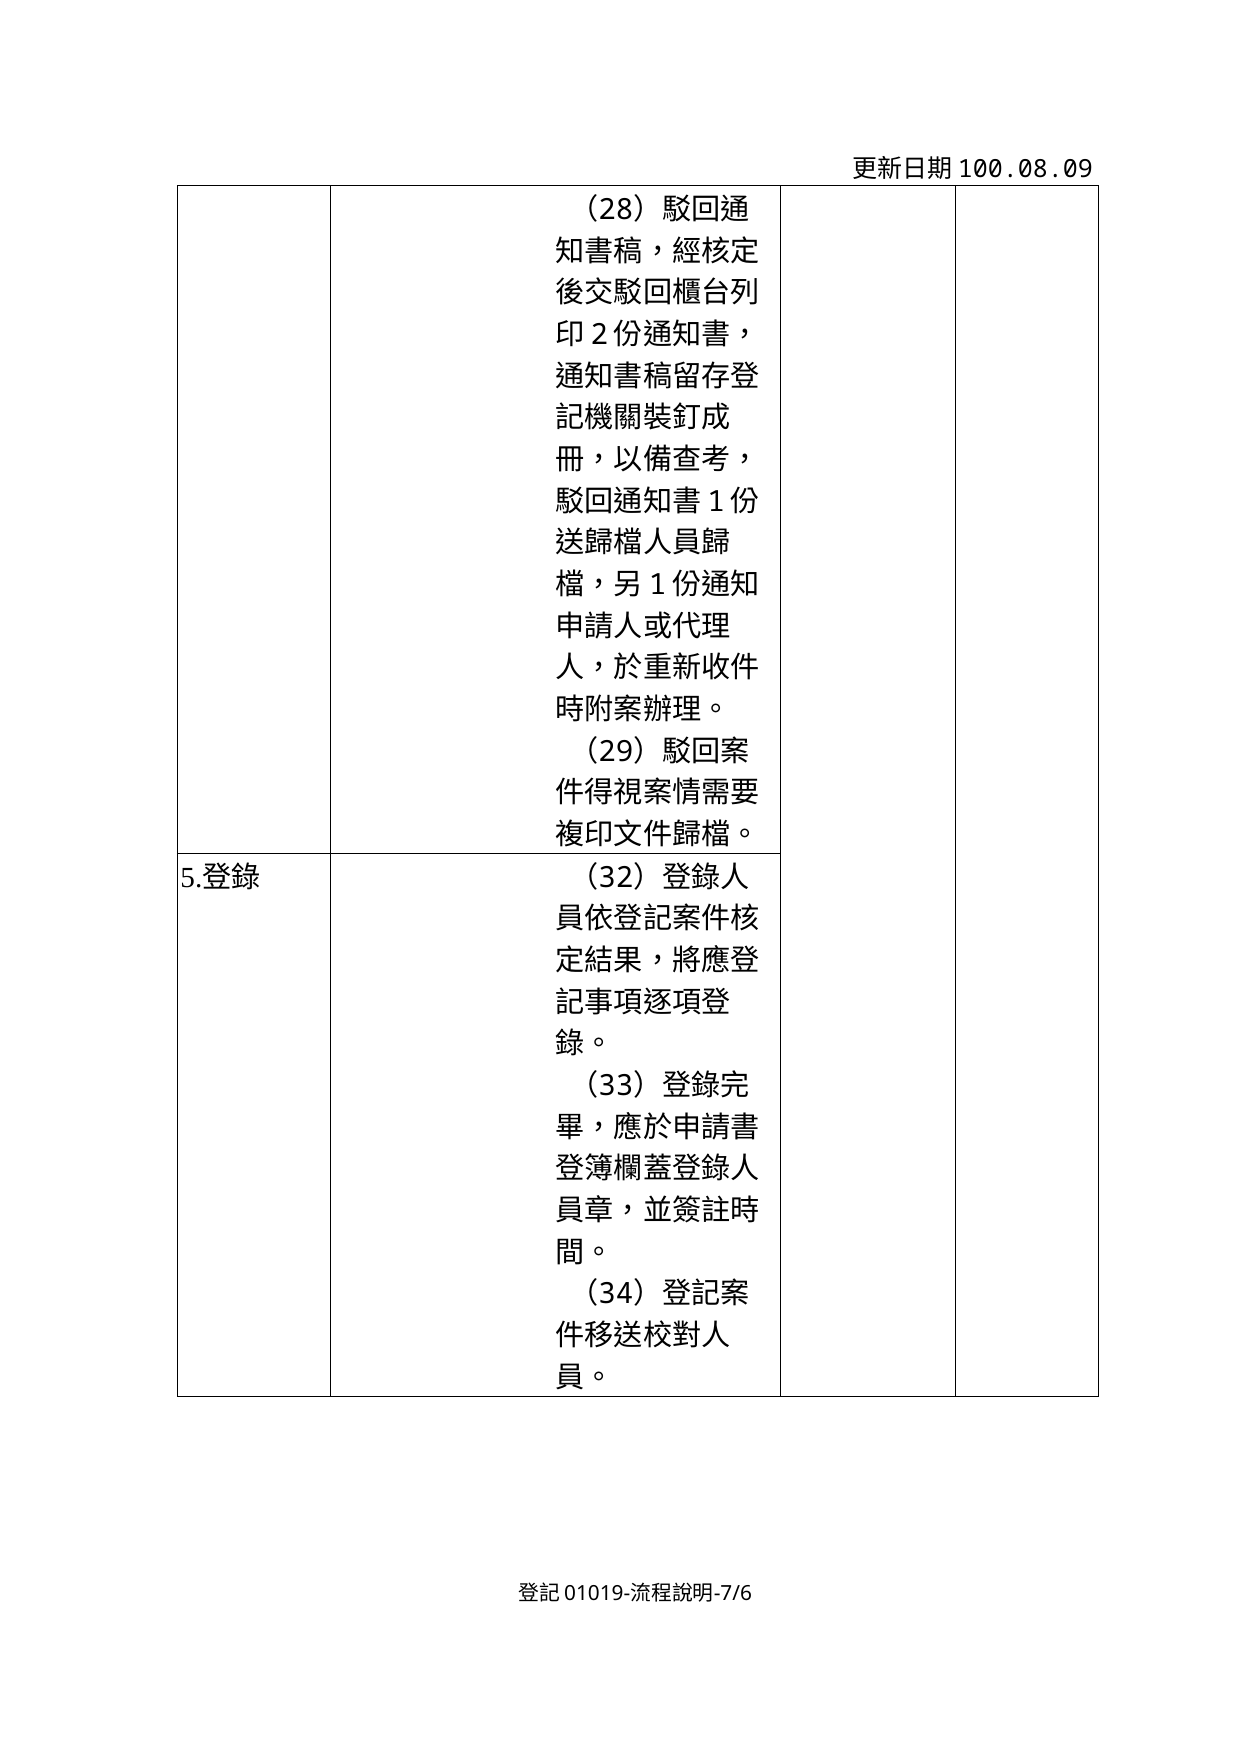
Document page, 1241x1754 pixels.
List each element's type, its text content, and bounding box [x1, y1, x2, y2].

table_cell [956, 186, 1098, 1396]
table_cell 如有土地登記規則第57條第1項規定之情事者，應以書面敘明理由及法令依據駁回其申請，並於駁回作業系統中列印駁回通知書稿後，於初審欄加蓋職名章及簽註時間。如屬同條第1項第4款情事者授權初審核定，於核定欄加蓋代為決行章並簽名及簽註時間。 由複審複核駁回通知書稿，並於複審欄加蓋職名章及簽註時間。 由課長核定駁回通知書稿，於核定欄加蓋代為決行章並簽名及簽註時間。 駁回通知書稿，經核定後交駁回櫃台列印2份通知書，通知書稿留存登記機關裝釘成冊，以備查考，駁回通知書1份送歸檔人員歸檔，另1份通知申請人或代理人，於重新收件時附案辦理。 駁回案件得視案情需要複印文件歸檔。 [331, 186, 780, 853]
table_cell [178, 186, 330, 853]
table_cell 登錄人員依登記案件核定結果，將應登記事項逐項登錄。 登錄完畢，應於申請書登簿欄蓋登錄人員章，並簽註時間。 登記案件移送校對人員。 [331, 854, 780, 1396]
table_cell 5.登錄 [178, 854, 330, 1396]
table_cell [781, 186, 955, 1396]
